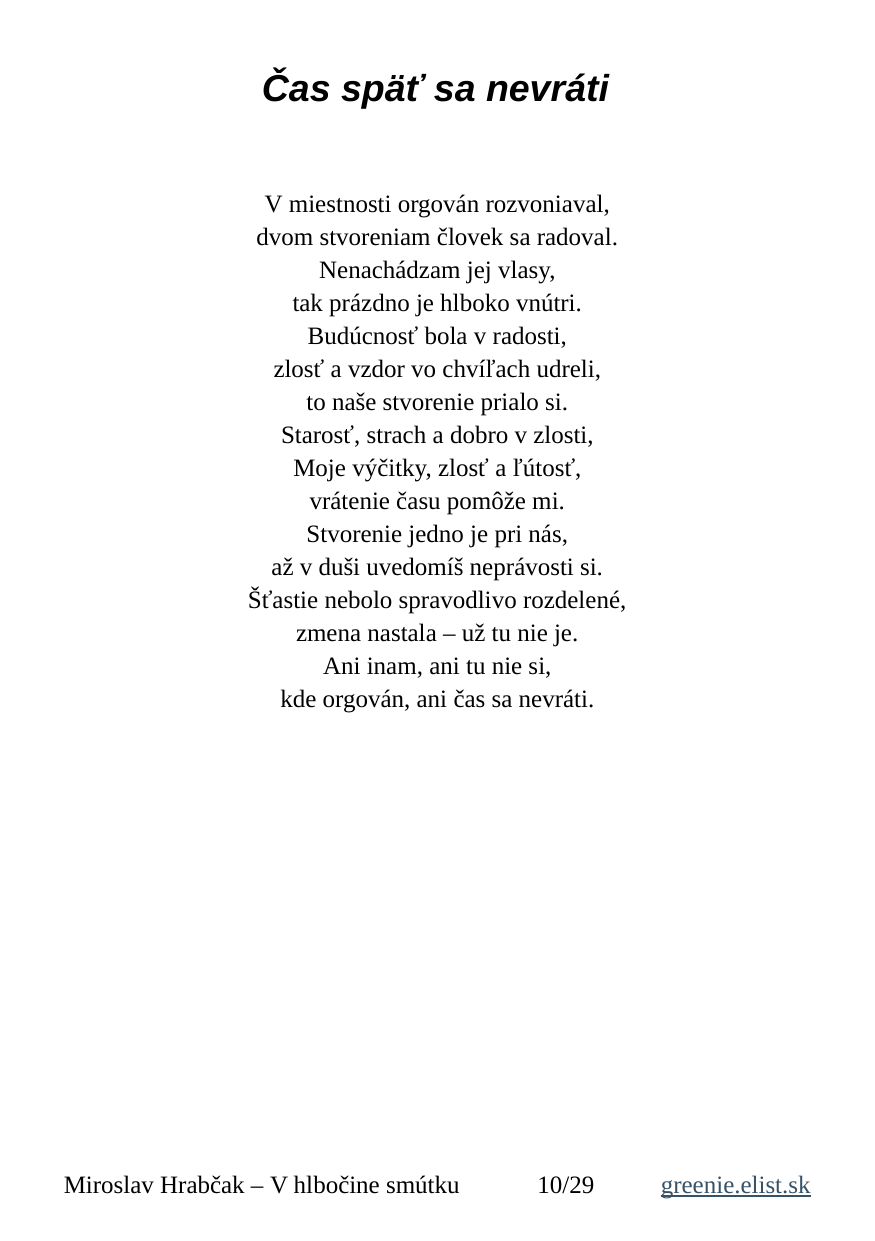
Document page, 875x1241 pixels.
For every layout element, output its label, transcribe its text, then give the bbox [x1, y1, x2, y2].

text Budúcnosť bola v radosti, [41, 321, 833, 349]
text Stvorenie jedno je pri nás, [41, 519, 833, 548]
text Šťastie nebolo spravodlivo rozdelené, [41, 585, 833, 614]
text zmena nastala – už tu nie je. [41, 618, 833, 647]
text dvom stvoreniam človek sa radoval. [41, 222, 833, 250]
text zlosť a vzdor vo chvíľach udreli, [41, 354, 833, 382]
text to naše stvorenie prialo si. [41, 387, 833, 416]
text Moje výčitky, zlosť a ľútosť, [41, 453, 833, 482]
text až v duši uvedomíš neprávosti si. [41, 552, 833, 581]
text tak prázdno je hlboko vnútri. [41, 288, 833, 316]
text V miestnosti orgován rozvoniaval, [41, 189, 833, 217]
text Nenachádzam jej vlasy, [41, 255, 833, 283]
text Starosť, strach a dobro v zlosti, [41, 420, 833, 448]
text Ani inam, ani tu nie si, [41, 651, 833, 680]
subtitle Čas späť sa nevráti [41, 66, 833, 109]
text vrátenie času pomôže mi. [41, 486, 833, 514]
text kde orgován, ani čas sa nevráti. [41, 684, 833, 713]
